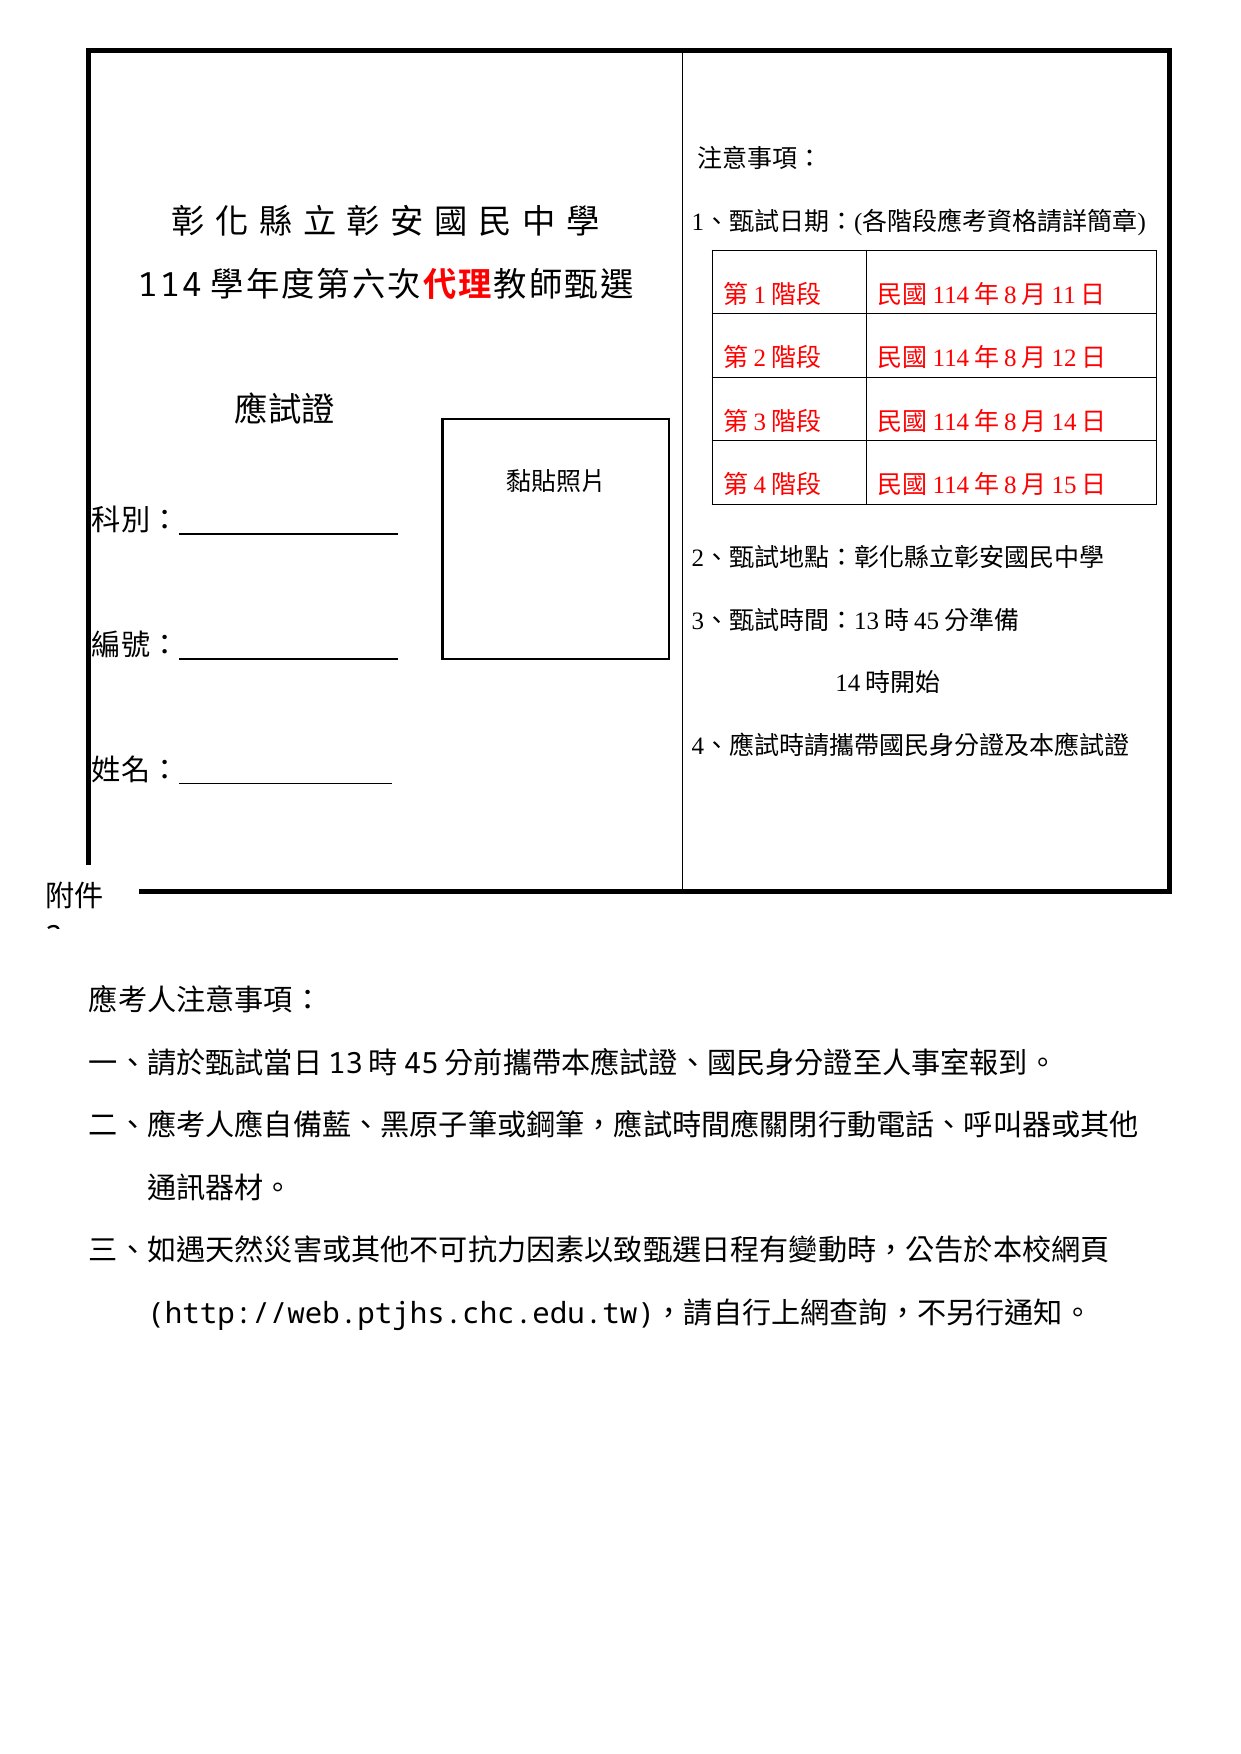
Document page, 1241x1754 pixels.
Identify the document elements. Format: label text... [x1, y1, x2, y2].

table_cell 民國114年8月15日 [867, 441, 1156, 504]
table_header 民國114年8月11日 [867, 251, 1156, 313]
table_cell 第4階段 [713, 441, 866, 504]
table_header 注意事項： 1、甄試日期：(各階段應考資格請詳簡章) 2、甄試地點：彰化縣立彰安國民中學 3、甄試時間：13時45分準備 14時開始 4、應試時請攜帶國民身分證及本應試證 [683, 53, 1167, 889]
text 二、應考人應自備藍、黑原子筆或鋼筆，應試時間應關閉行動電話、呼叫器或其他通訊器材。 [89, 1081, 1152, 1206]
table_cell 民國114年8月14日 [867, 378, 1156, 440]
text 一、請於甄試當日13時45分前攜帶本應試證、國民身分證至人事室報到。 [89, 1019, 1152, 1081]
text 應考人注意事項： [89, 956, 1152, 1019]
table_cell 第2階段 [713, 314, 866, 377]
table_header 第1階段 [713, 251, 866, 313]
text 三、如遇天然災害或其他不可抗力因素以致甄選日程有變動時，公告於本校網頁(http://web.ptjhs.chc.edu.tw)，請自行上網查詢，不另行通知。 [89, 1206, 1152, 1331]
table_cell 第3階段 [713, 378, 866, 440]
text 附件2 [45, 873, 124, 928]
table_cell 民國114年8月12日 [867, 314, 1156, 377]
table_header 彰化縣立彰安國民中學 114學年度第六次代理教師甄選 應試證 科別： 編號： 姓名： [91, 53, 682, 889]
